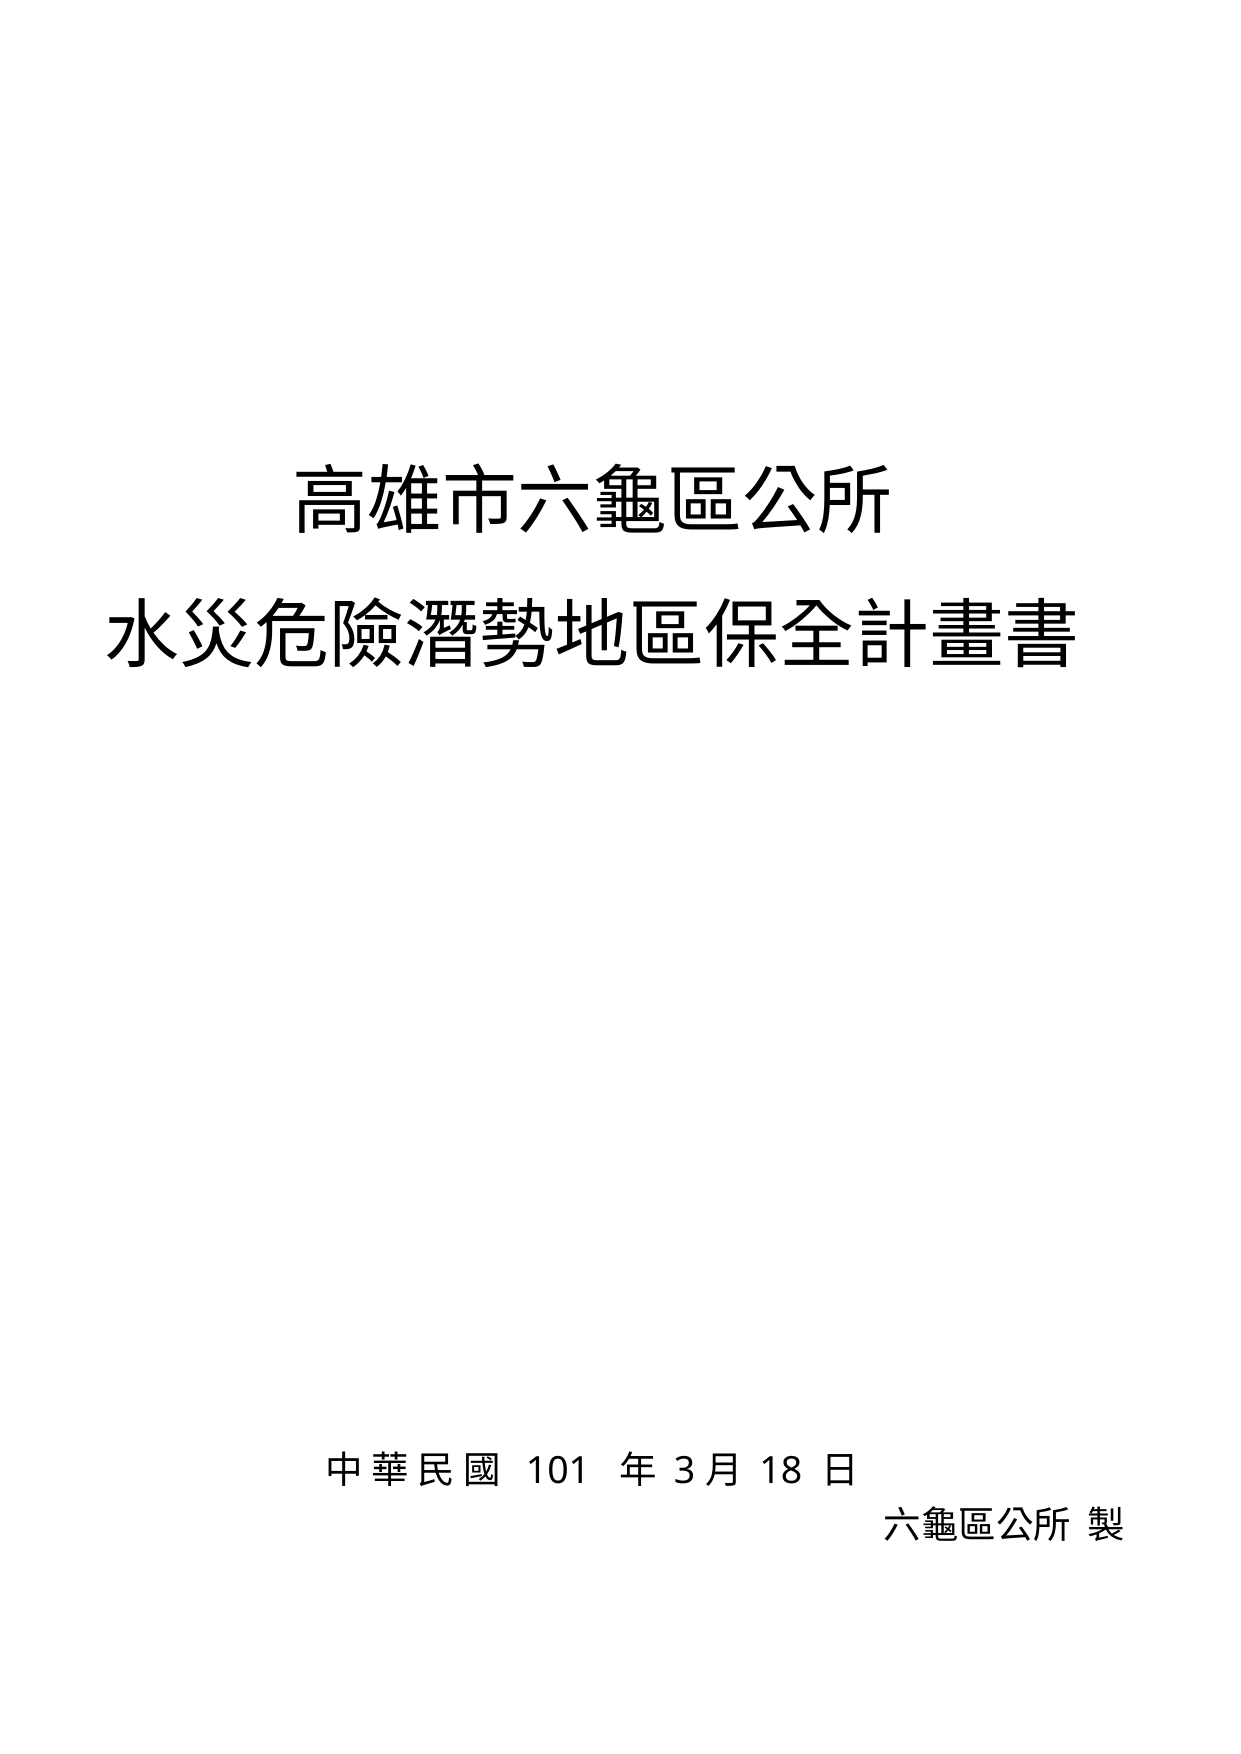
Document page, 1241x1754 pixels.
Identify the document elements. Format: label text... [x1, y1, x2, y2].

text 高雄市六龜區公所 [59, 441, 1125, 549]
text 中 華 民 國 101 年 3 月 18 日 [59, 1440, 1125, 1495]
text 六龜區公所 製 [59, 1495, 1125, 1549]
text 水災危險潛勢地區保全計畫書 [59, 574, 1125, 683]
